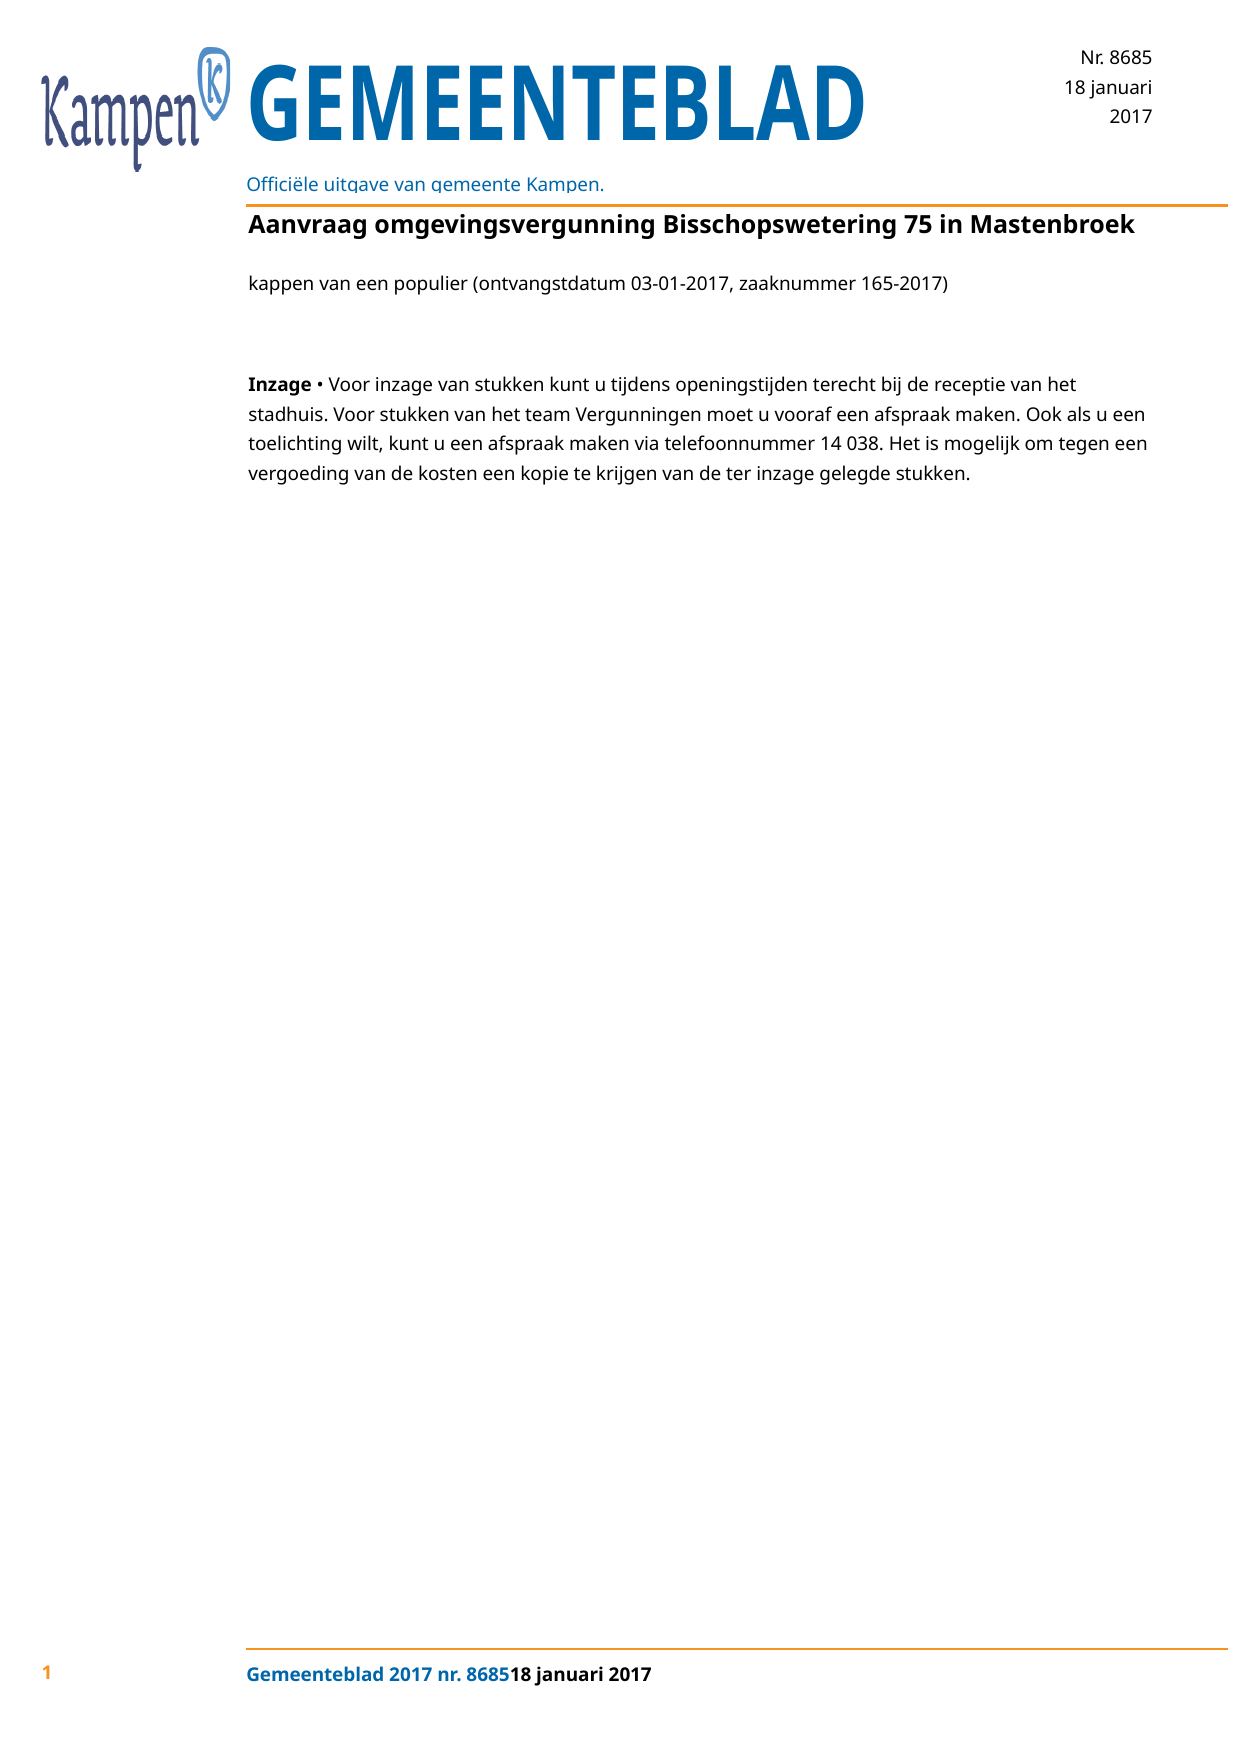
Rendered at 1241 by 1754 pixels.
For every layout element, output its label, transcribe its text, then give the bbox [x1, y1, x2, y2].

text Inzage • Voor inzage van stukken kunt u tijdens openingstijden terecht bij de receptie van het stadhuis. Voor stukken van het team Vergunningen moet u vooraf een afspraak maken. Ook als u een toelichting wilt, kunt u een afspraak maken via telefoonnummer 14 038. Het is mogelijk om tegen een vergoeding van de kosten een kopie te krijgen van de ter inzage gelegde stukken. [248, 371, 1152, 486]
picture [41, 47, 231, 172]
text Aanvraag omgevingsvergunning Bisschopswetering 75 in Mastenbroek [248, 207, 1152, 241]
text kappen van een populier (ontvangstdatum 03-01-2017, zaaknummer 165-2017) [248, 270, 1152, 296]
